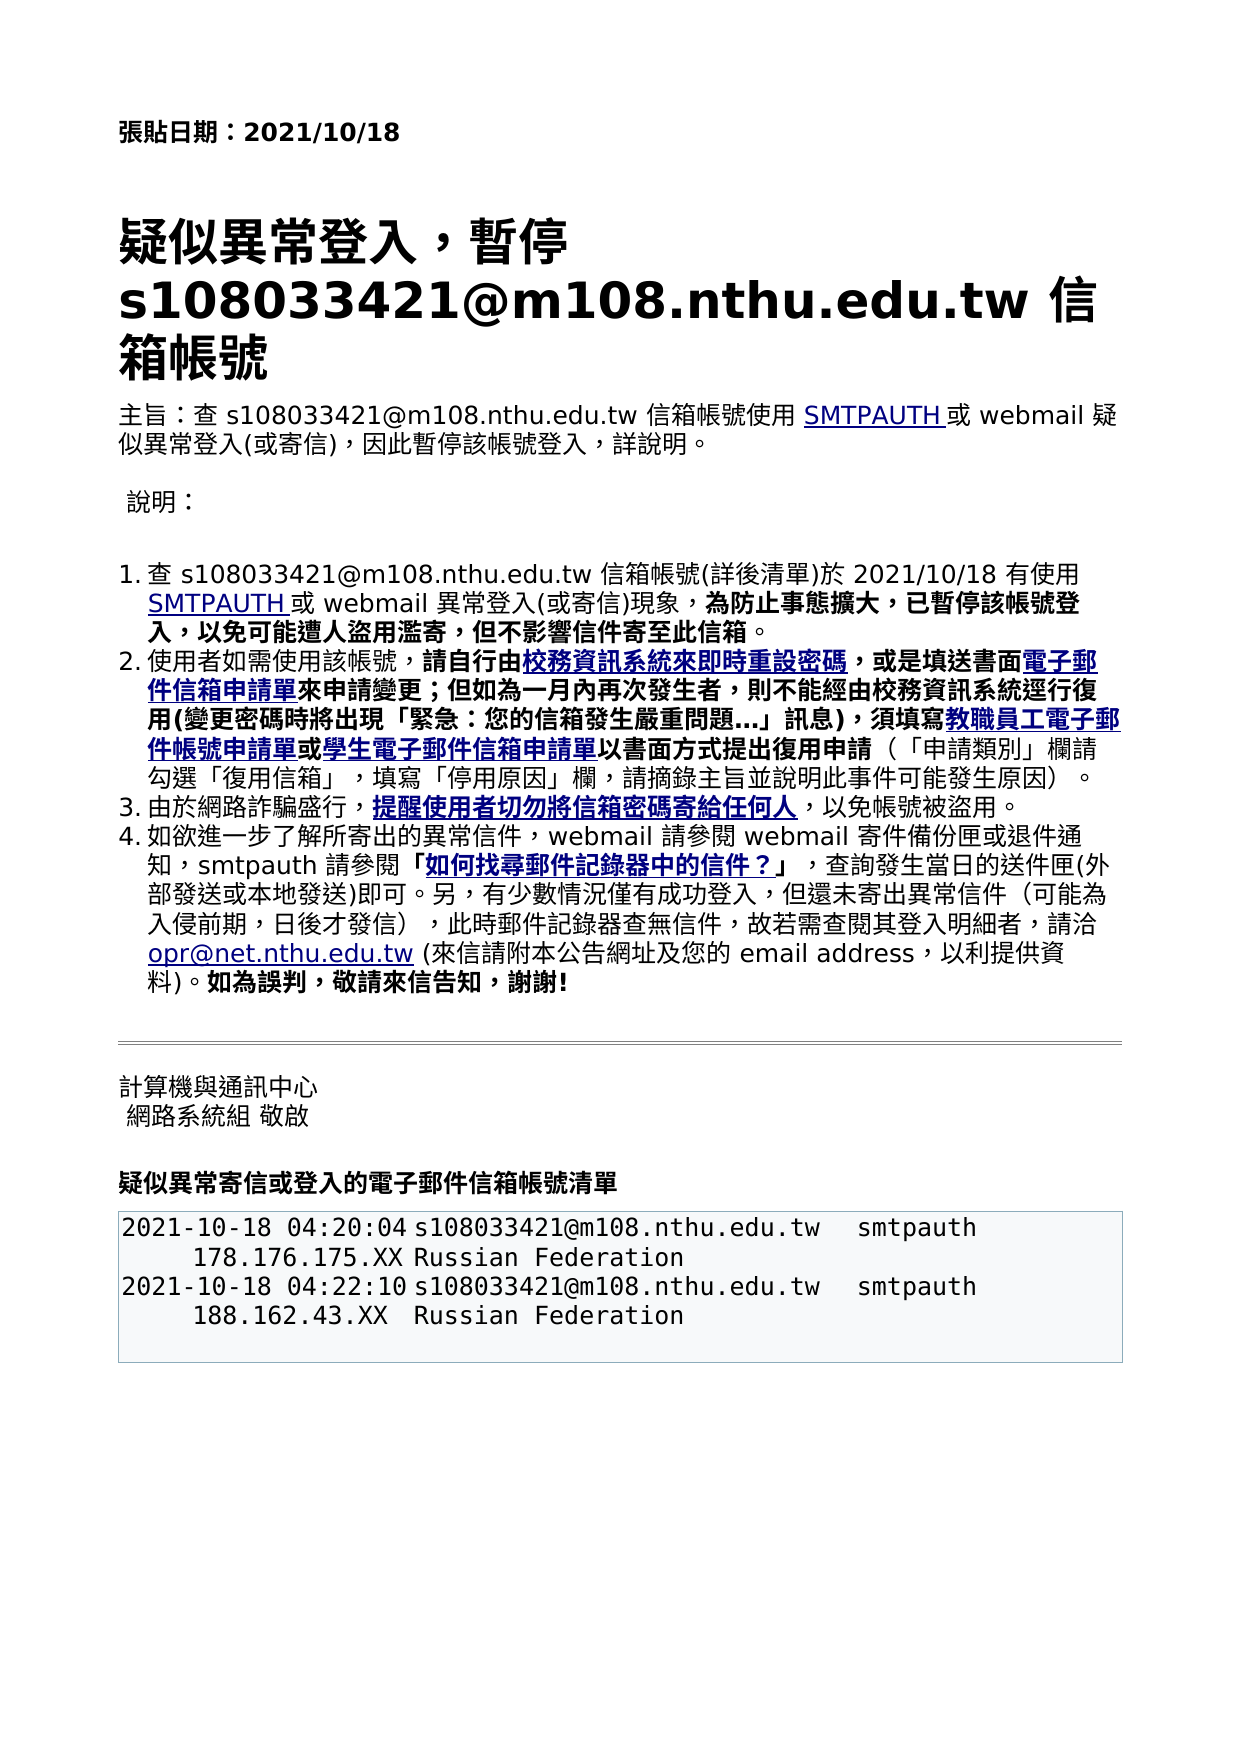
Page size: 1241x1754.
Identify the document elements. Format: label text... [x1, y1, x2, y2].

subtitle 疑似異常寄信或登入的電子郵件信箱帳號清單 [118, 1169, 1122, 1198]
list 查 s108033421@m108.nthu.edu.tw 信箱帳號(詳後清單)於 2021/10/18 有使用 SMTPAUTH或 webmail 異常登入(或寄信)現象，為防止事態擴大，已暫停該帳號登入，以免可能遭人盜用濫寄，但不影響信件寄至此信箱。 [118, 560, 1122, 647]
text 計算機與通訊中心 網路系統組 敬啟 [118, 1073, 1122, 1131]
list 由於網路詐騙盛行，提醒使用者切勿將信箱密碼寄給任何人，以免帳號被盜用。 [118, 793, 1122, 822]
list 如欲進一步了解所寄出的異常信件，webmail 請參閱 webmail 寄件備份匣或退件通知，smtpauth 請參閱「如何找尋郵件記錄器中的信件？」，查詢發生當日的送件匣(外部發送或本地發送)即可。另，有少數情況僅有成功登入，但還未寄出異常信件（可能為入侵前期，日後才發信），此時郵件記錄器查無信件，故若需查閱其登入明細者，請洽 opr@net.nthu.edu.tw (來信請附本公告網址及您的 email address，以利提供資料)。如為誤判，敬請來信告知，謝謝! [118, 822, 1122, 997]
text 張貼日期：2021/10/18 [118, 118, 1122, 176]
text 2021-10-18 04:20:04 s108033421@m108.nthu.edu.tw smtpauth 178.176.175.XX Russian Federation 2021-10-18 04:22:10 s108033421@m108.nthu.edu.tw smtpauth 188.162.43.XX Russian Federation [119, 1212, 1122, 1362]
text 主旨：查 s108033421@m108.nthu.edu.tw 信箱帳號使用 SMTPAUTH或 webmail 疑似異常登入(或寄信)，因此暫停該帳號登入，詳說明。 說明： [118, 401, 1122, 518]
list 使用者如需使用該帳號，請自行由校務資訊系統來即時重設密碼，或是填送書面電子郵件信箱申請單來申請變更；但如為一月內再次發生者，則不能經由校務資訊系統逕行復用(變更密碼時將出現「緊急：您的信箱發生嚴重問題…」訊息)，須填寫教職員工電子郵件帳號申請單或學生電子郵件信箱申請單以書面方式提出復用申請（「申請類別」欄請勾選「復用信箱」，填寫「停用原因」欄，請摘錄主旨並說明此事件可能發生原因）。 [118, 647, 1122, 793]
subtitle 疑似異常登入，暫停 s108033421@m108.nthu.edu.tw 信箱帳號 [118, 214, 1122, 389]
